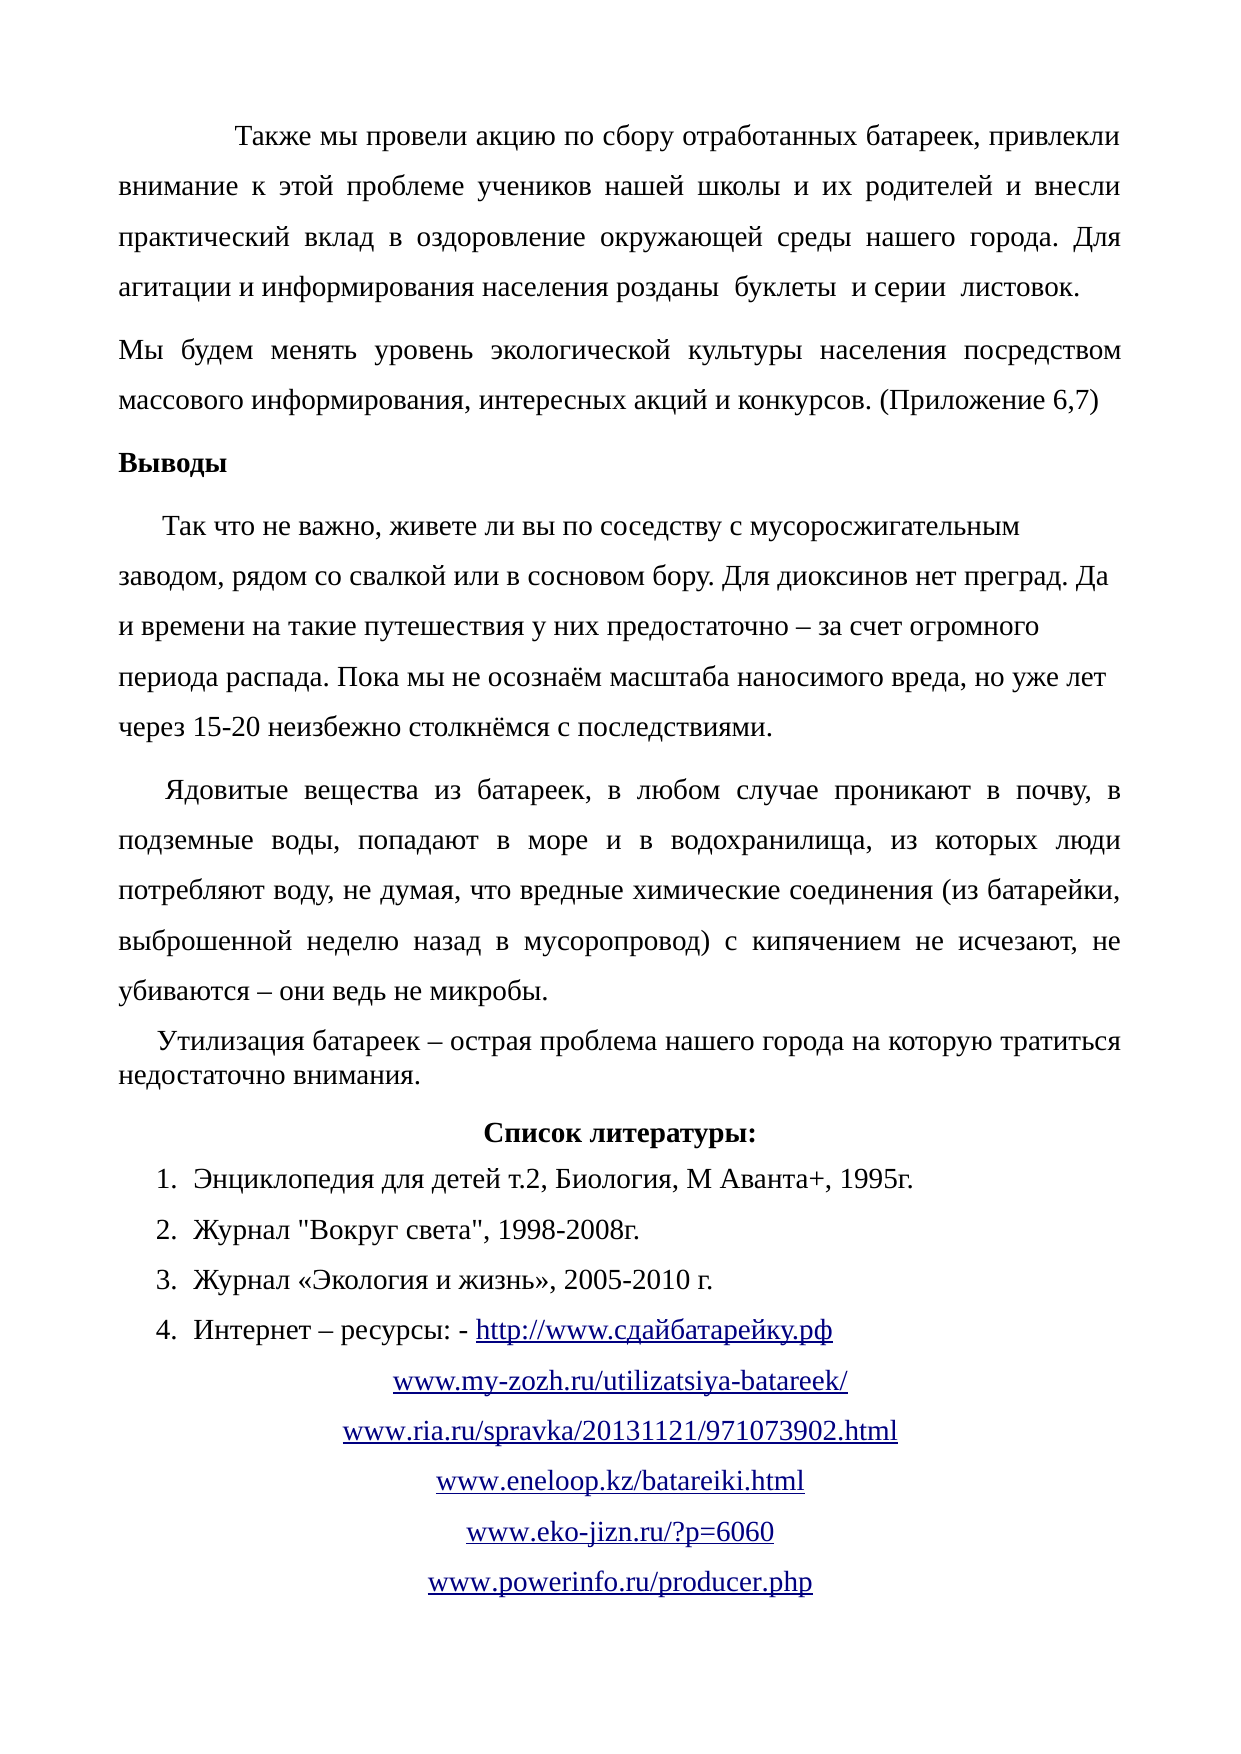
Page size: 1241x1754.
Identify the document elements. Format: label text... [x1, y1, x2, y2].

text www.ria.ru/spravka/20131121/971073902.html [118, 1413, 1122, 1447]
text Утилизация батареек – острая проблема нашего города на которую тратиться недостаточно внимания. [118, 1023, 1122, 1091]
text Ядовитые вещества из батареек, в любом случае проникают в почву, в подземные воды, попадают в море и в водохранилища, из которых люди потребляют воду, не думая, что вредные химические соединения (из батарейки, выброшенной неделю назад в мусоропровод) с кипячением не исчезают, не убиваются – они ведь не микробы. [118, 772, 1122, 1007]
text Также мы провели акцию по сбору отработанных батареек, привлекли внимание к этой проблеме учеников нашей школы и их родителей и внесли практический вклад в оздоровление окружающей среды нашего города. Для агитации и информирования населения розданы буклеты и серии листовок. [118, 118, 1122, 303]
subtitle Список литературы: [118, 1116, 1122, 1149]
text Так что не важно, живете ли вы по соседству с мусоросжигательным заводом, рядом со свалкой или в сосновом бору. Для диоксинов нет преград. Да и времени на такие путешествия у них предостаточно – за счет огромного периода распада. Пока мы не осознаём масштаба наносимого вреда, но уже лет через 15-20 неизбежно столкнёмся с последствиями. [118, 508, 1122, 743]
text Выводы [118, 445, 1122, 478]
list Журнал «Экология и жизнь», 2005-2010 г. [156, 1262, 1122, 1296]
text www.eko-jizn.ru/?p=6060 [118, 1514, 1122, 1547]
text www.powerinfo.ru/producer.php [118, 1564, 1122, 1598]
text Мы будем менять уровень экологической культуры населения посредством массового информирования, интересных акций и конкурсов. (Приложение 6,7) [118, 332, 1122, 416]
text www.my-zozh.ru/utilizatsiya-batareek/ [118, 1363, 1122, 1396]
list Энциклопедия для детей т.2, Биология, М Аванта+, 1995г. [156, 1162, 1122, 1195]
text www.eneloop.kz/batareiki.html [118, 1463, 1122, 1497]
list Интернет – ресурсы: - http://www.сдайбатарейку.рф [156, 1312, 1122, 1346]
list Журнал "Вокруг света", 1998-2008г. [156, 1212, 1122, 1245]
